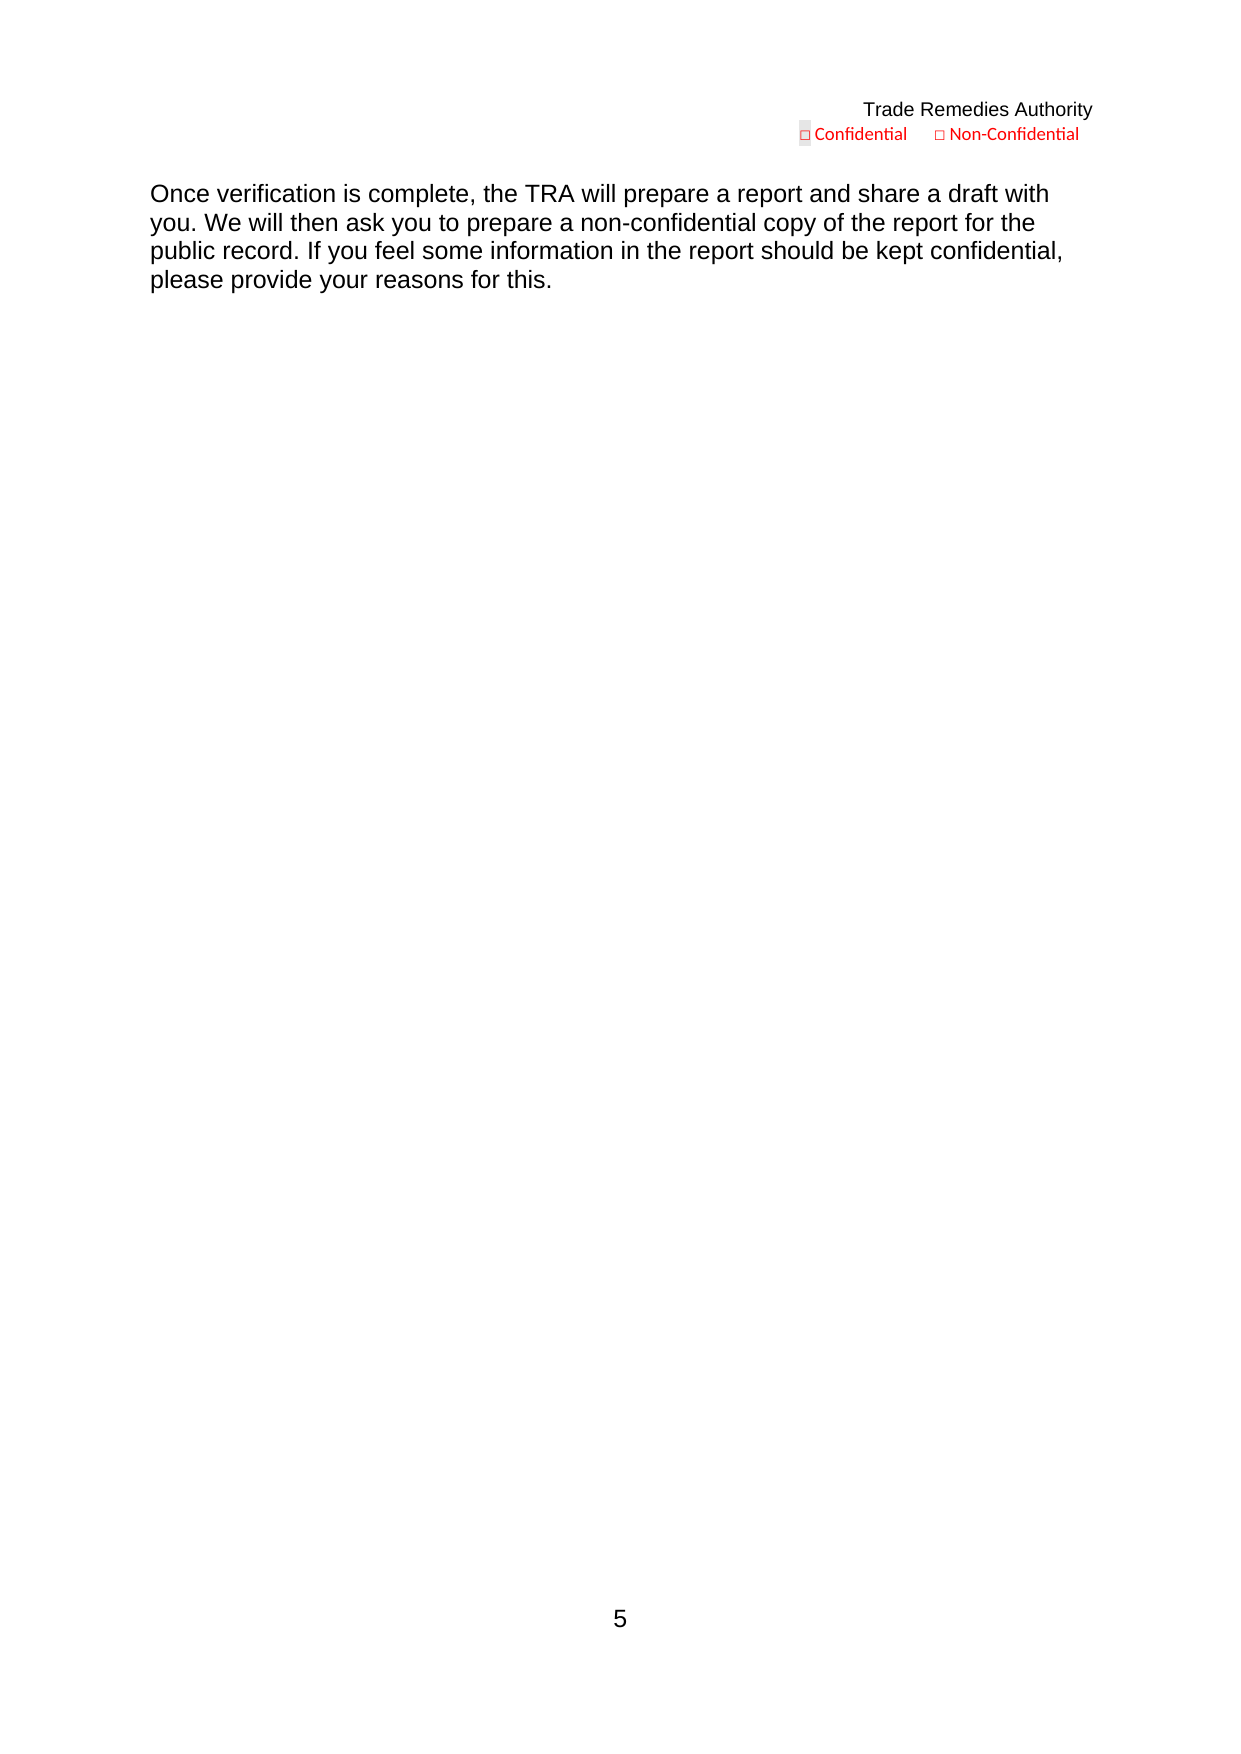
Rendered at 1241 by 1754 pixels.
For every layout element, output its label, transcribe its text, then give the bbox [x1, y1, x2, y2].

text Once verification is complete, the TRA will prepare a report and share a draft with you. We will then ask you to prepare a non-confidential copy of the report for the public record. If you feel some information in the report should be kept confidential, please provide your reasons for this. [150, 179, 1090, 294]
